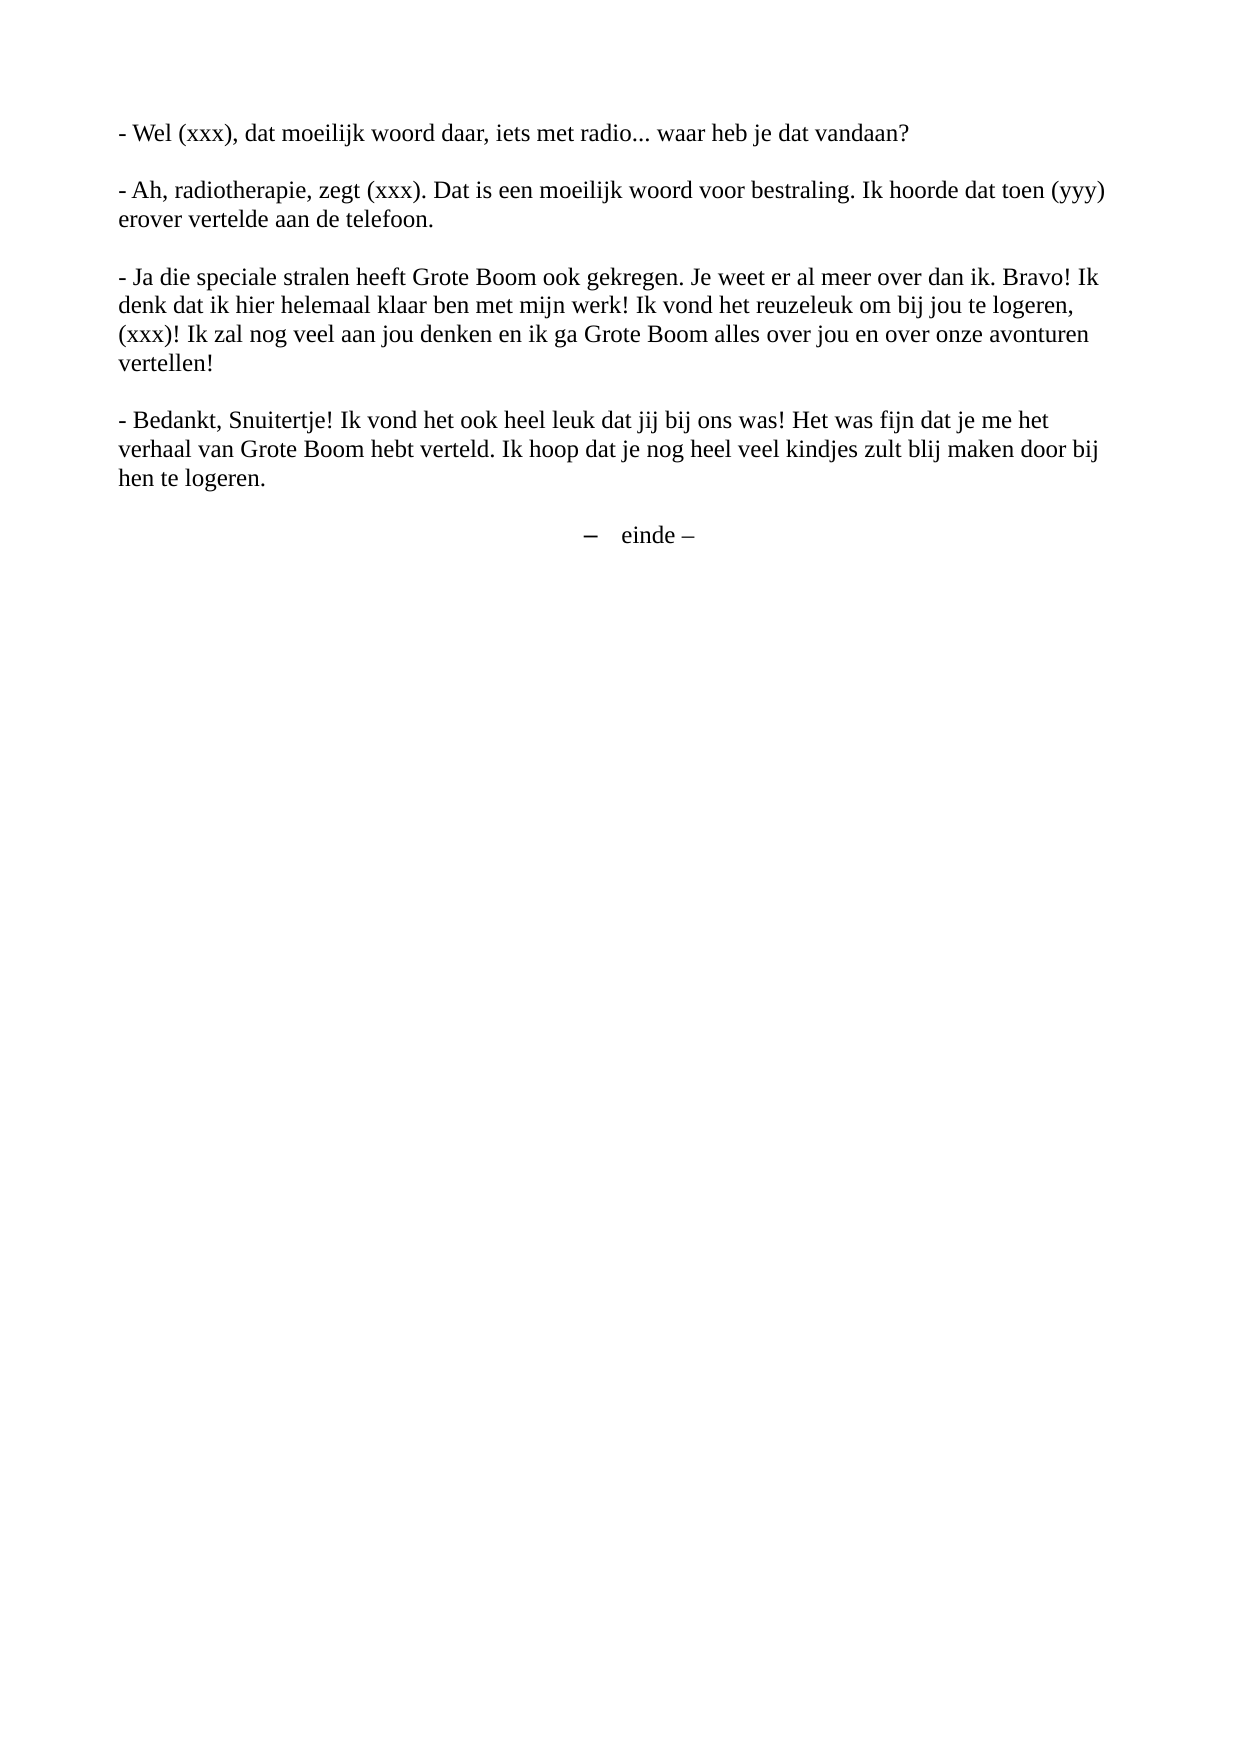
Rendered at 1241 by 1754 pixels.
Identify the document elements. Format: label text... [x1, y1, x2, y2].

list einde – [156, 521, 1122, 549]
text - Bedankt, Snuitertje! Ik vond het ook heel leuk dat jij bij ons was! Het was fijn dat je me het verhaal van Grote Boom hebt verteld. Ik hoop dat je nog heel veel kindjes zult blij maken door bij hen te logeren. [118, 406, 1122, 492]
text - Ah, radiotherapie, zegt (xxx). Dat is een moeilijk woord voor bestraling. Ik hoorde dat toen (yyy) erover vertelde aan de telefoon. [118, 176, 1122, 233]
text - Ja die speciale stralen heeft Grote Boom ook gekregen. Je weet er al meer over dan ik. Bravo! Ik denk dat ik hier helemaal klaar ben met mijn werk! Ik vond het reuzeleuk om bij jou te logeren, (xxx)! Ik zal nog veel aan jou denken en ik ga Grote Boom alles over jou en over onze avonturen vertellen! [118, 262, 1122, 377]
text - Wel (xxx), dat moeilijk woord daar, iets met radio... waar heb je dat vandaan? [118, 118, 1122, 147]
